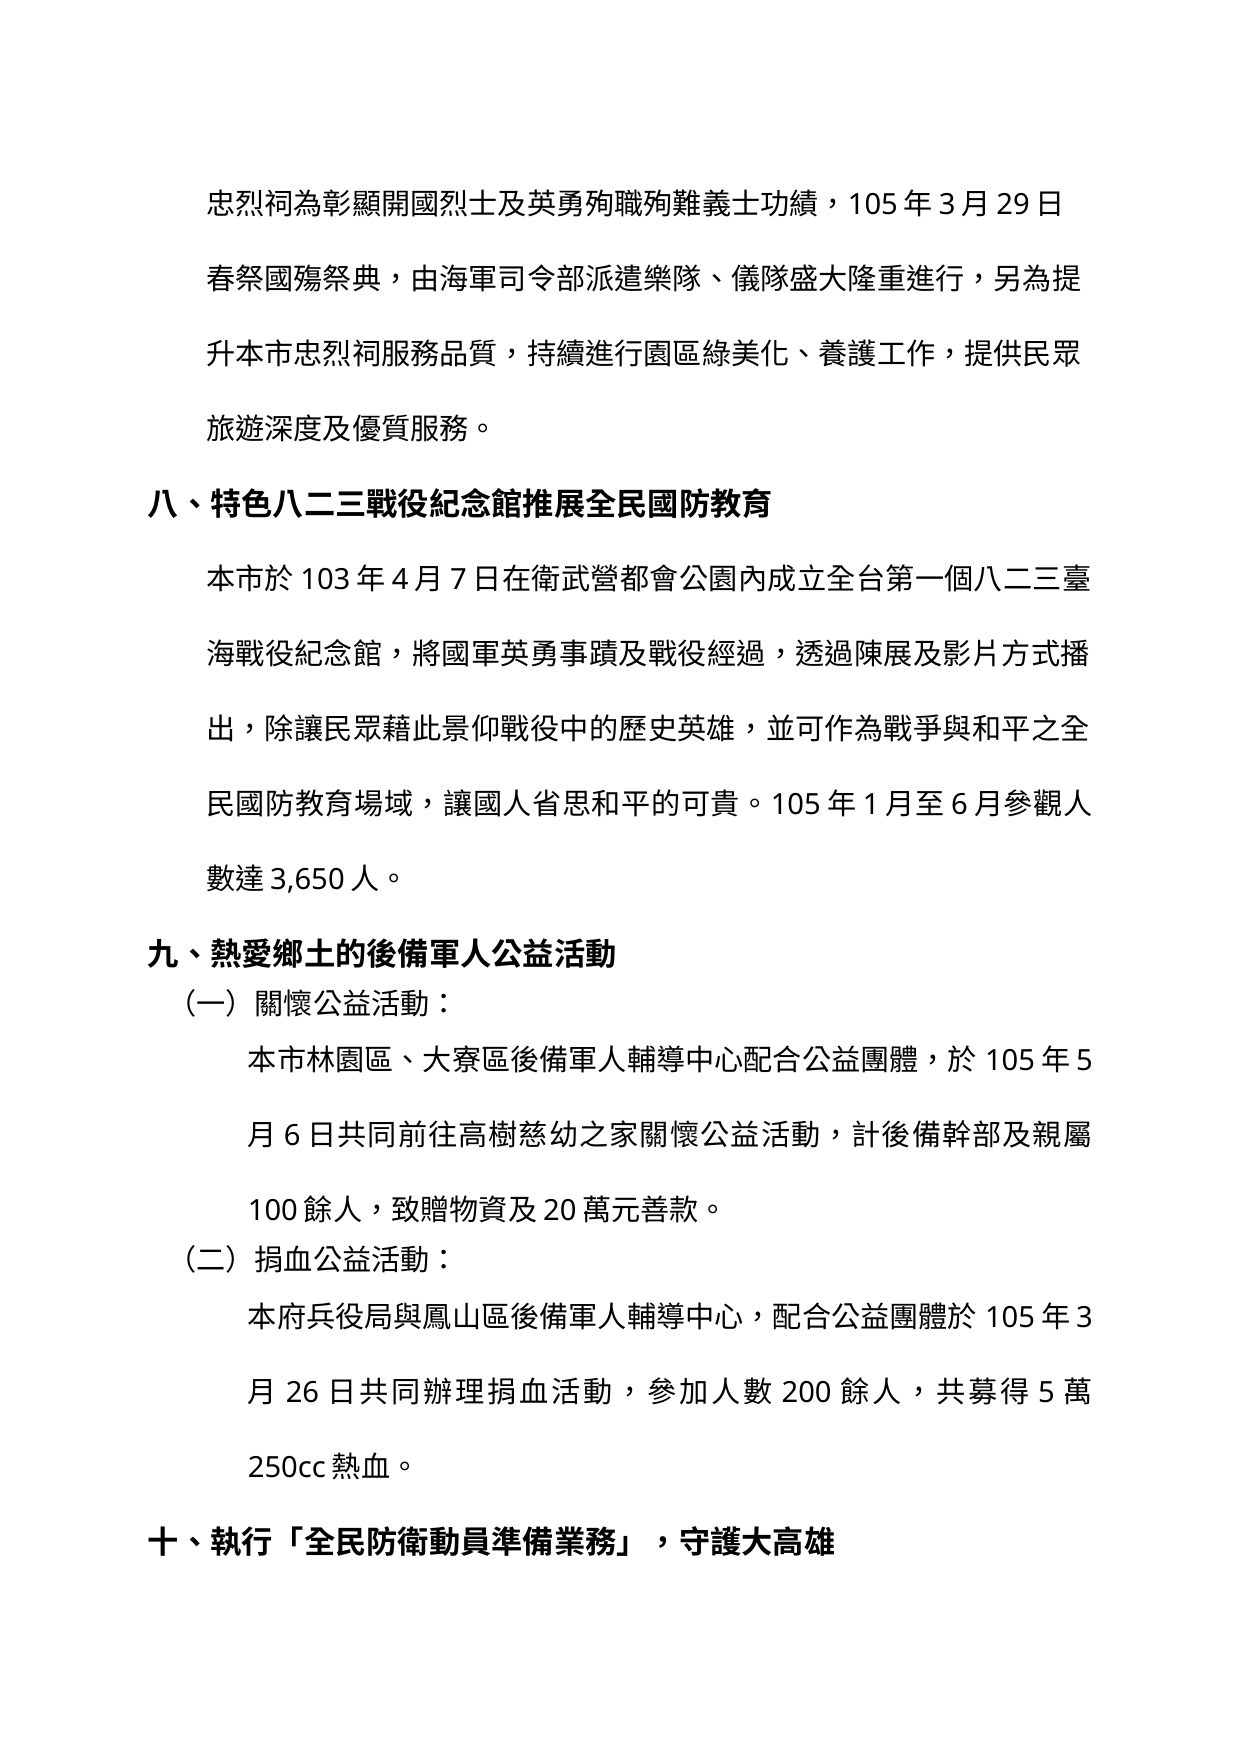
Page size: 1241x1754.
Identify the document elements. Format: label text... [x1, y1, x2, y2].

text （二）捐血公益活動： [148, 1246, 1092, 1277]
text （一）關懷公益活動： [148, 989, 1092, 1021]
text 本市於103年4月7日在衛武營都會公園內成立全台第一個八二三臺海戰役紀念館，將國軍英勇事蹟及戰役經過，透過陳展及影片方式播出，除讓民眾藉此景仰戰役中的歷史英雄，並可作為戰爭與和平之全民國防教育場域，讓國人省思和平的可貴。105年1月至6月參觀人數達3,650人。 [206, 539, 1092, 914]
text 九、熱愛鄉土的後備軍人公益活動 [148, 914, 1092, 989]
text 本府兵役局與鳳山區後備軍人輔導中心，配合公益團體於105年3月26日共同辦理捐血活動，參加人數200餘人，共募得5萬250cc熱血。 [248, 1277, 1092, 1502]
text 本市林園區、大寮區後備軍人輔導中心配合公益團體，於105年5月6日共同前往高樹慈幼之家關懷公益活動，計後備幹部及親屬100餘人，致贈物資及20萬元善款。 [248, 1021, 1092, 1246]
text 十、執行「全民防衛動員準備業務」，守護大高雄 [148, 1502, 1092, 1577]
text 忠烈祠為彰顯開國烈士及英勇殉職殉難義士功績，105年3月29日春祭國殤祭典，由海軍司令部派遣樂隊、儀隊盛大隆重進行，另為提升本市忠烈祠服務品質，持續進行園區綠美化、養護工作，提供民眾旅遊深度及優質服務。 [148, 164, 1092, 464]
text 八、特色八二三戰役紀念館推展全民國防教育 [148, 464, 1092, 539]
